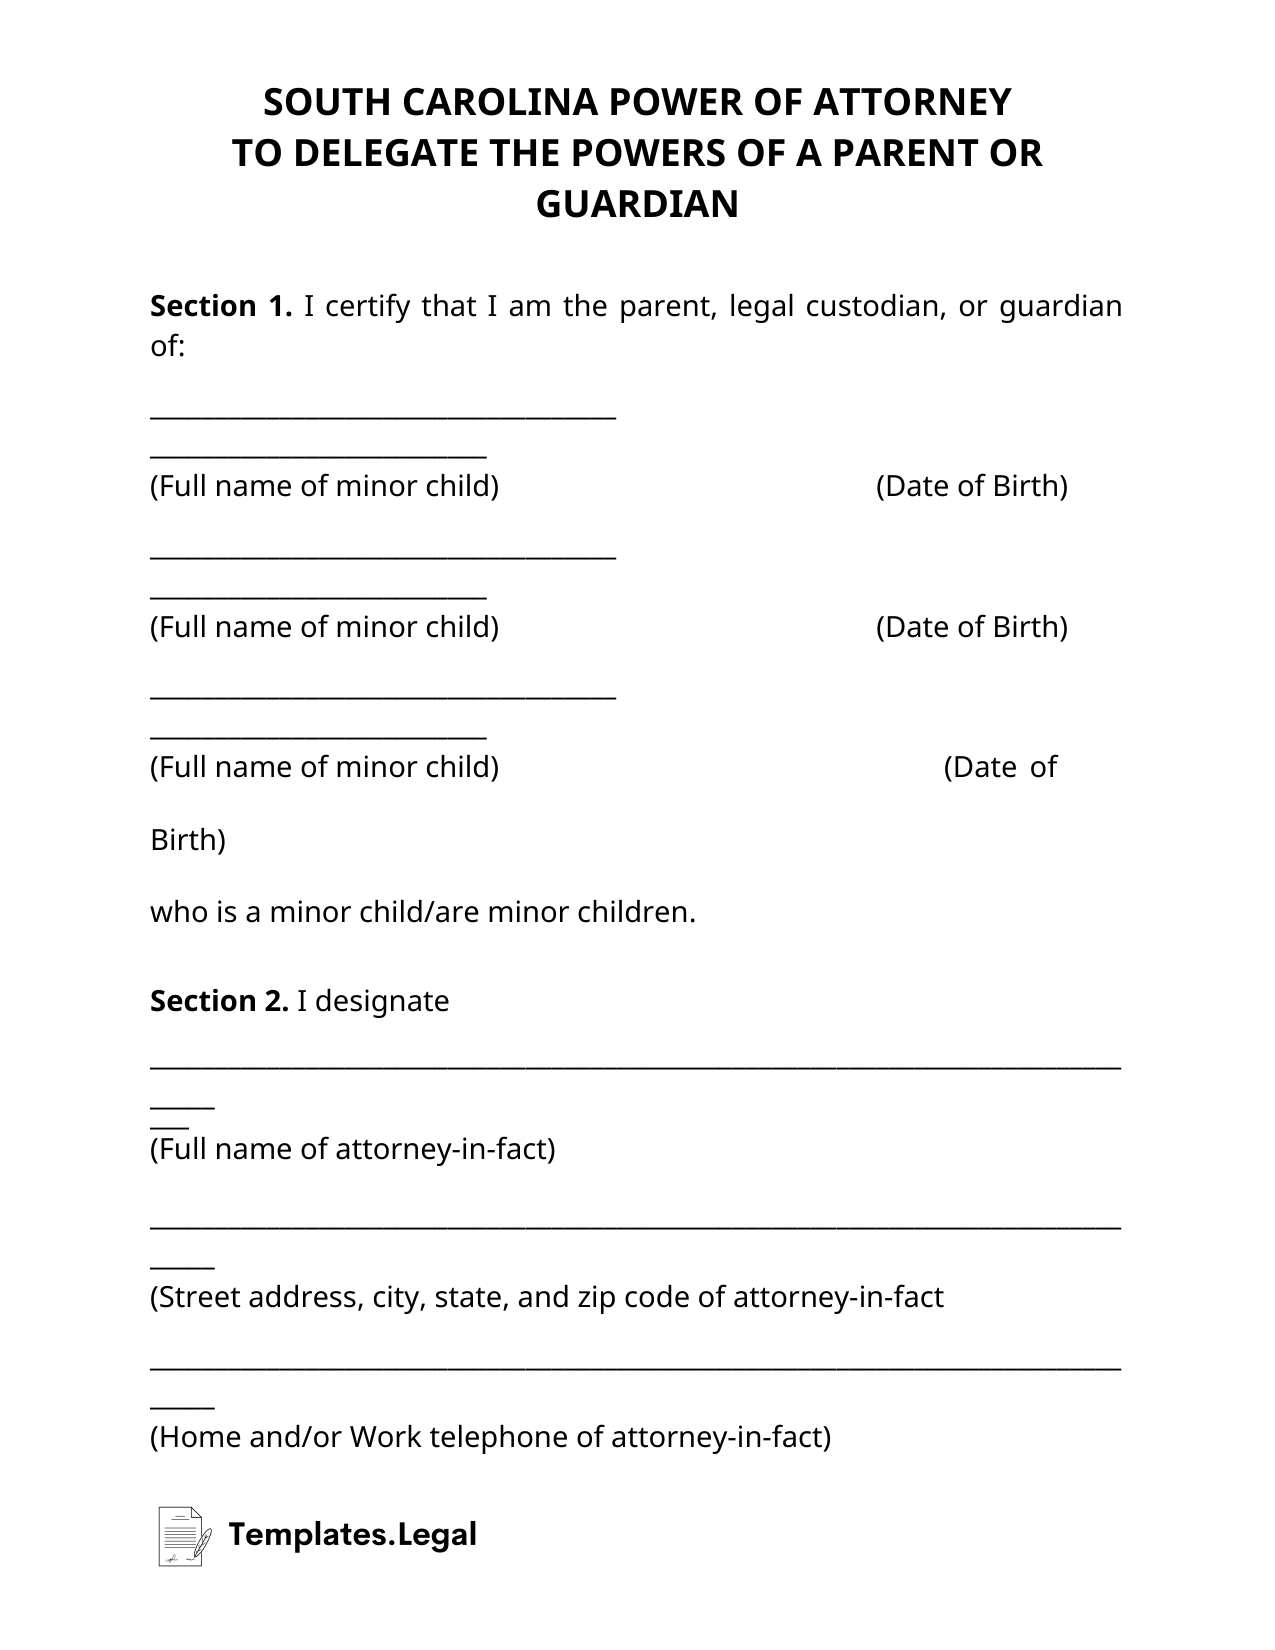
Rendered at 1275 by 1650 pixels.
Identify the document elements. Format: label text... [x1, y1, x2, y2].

text ____________________________________ __________________________ [150, 384, 1125, 463]
text ________________________________________________________________________________ [150, 1034, 1125, 1113]
text Section 1. I certify that I am the parent, legal custodian, or guardian of: [150, 286, 1125, 365]
text who is a minor child/are minor children. [150, 891, 1059, 931]
text (Home and/or Work telephone of attorney-in-fact) [150, 1416, 1069, 1456]
text (Full name of attorney-in-fact) [150, 1128, 1125, 1168]
text SOUTH CAROLINA POWER OF ATTORNEY [150, 75, 1125, 126]
text Section 2. I designate [150, 980, 1125, 1020]
text (Full name of minor child) (Date of Birth) [150, 466, 1125, 505]
text ___ [150, 1113, 1125, 1128]
text (Full name of minor child) (Date of Birth) [150, 746, 1059, 858]
text ____________________________________ __________________________ [150, 664, 1125, 744]
text ____________________________________ __________________________ [150, 524, 1125, 604]
text (Full name of minor child) (Date of Birth) [150, 606, 1125, 646]
text ________________________________________________________________________________ [150, 1194, 1125, 1274]
text ________________________________________________________________________________ [150, 1335, 1125, 1414]
text TO DELEGATE THE POWERS OF A PARENT OR GUARDIAN [150, 126, 1125, 228]
text (Street address, city, state, and zip code of attorney-in-fact [150, 1276, 1125, 1316]
